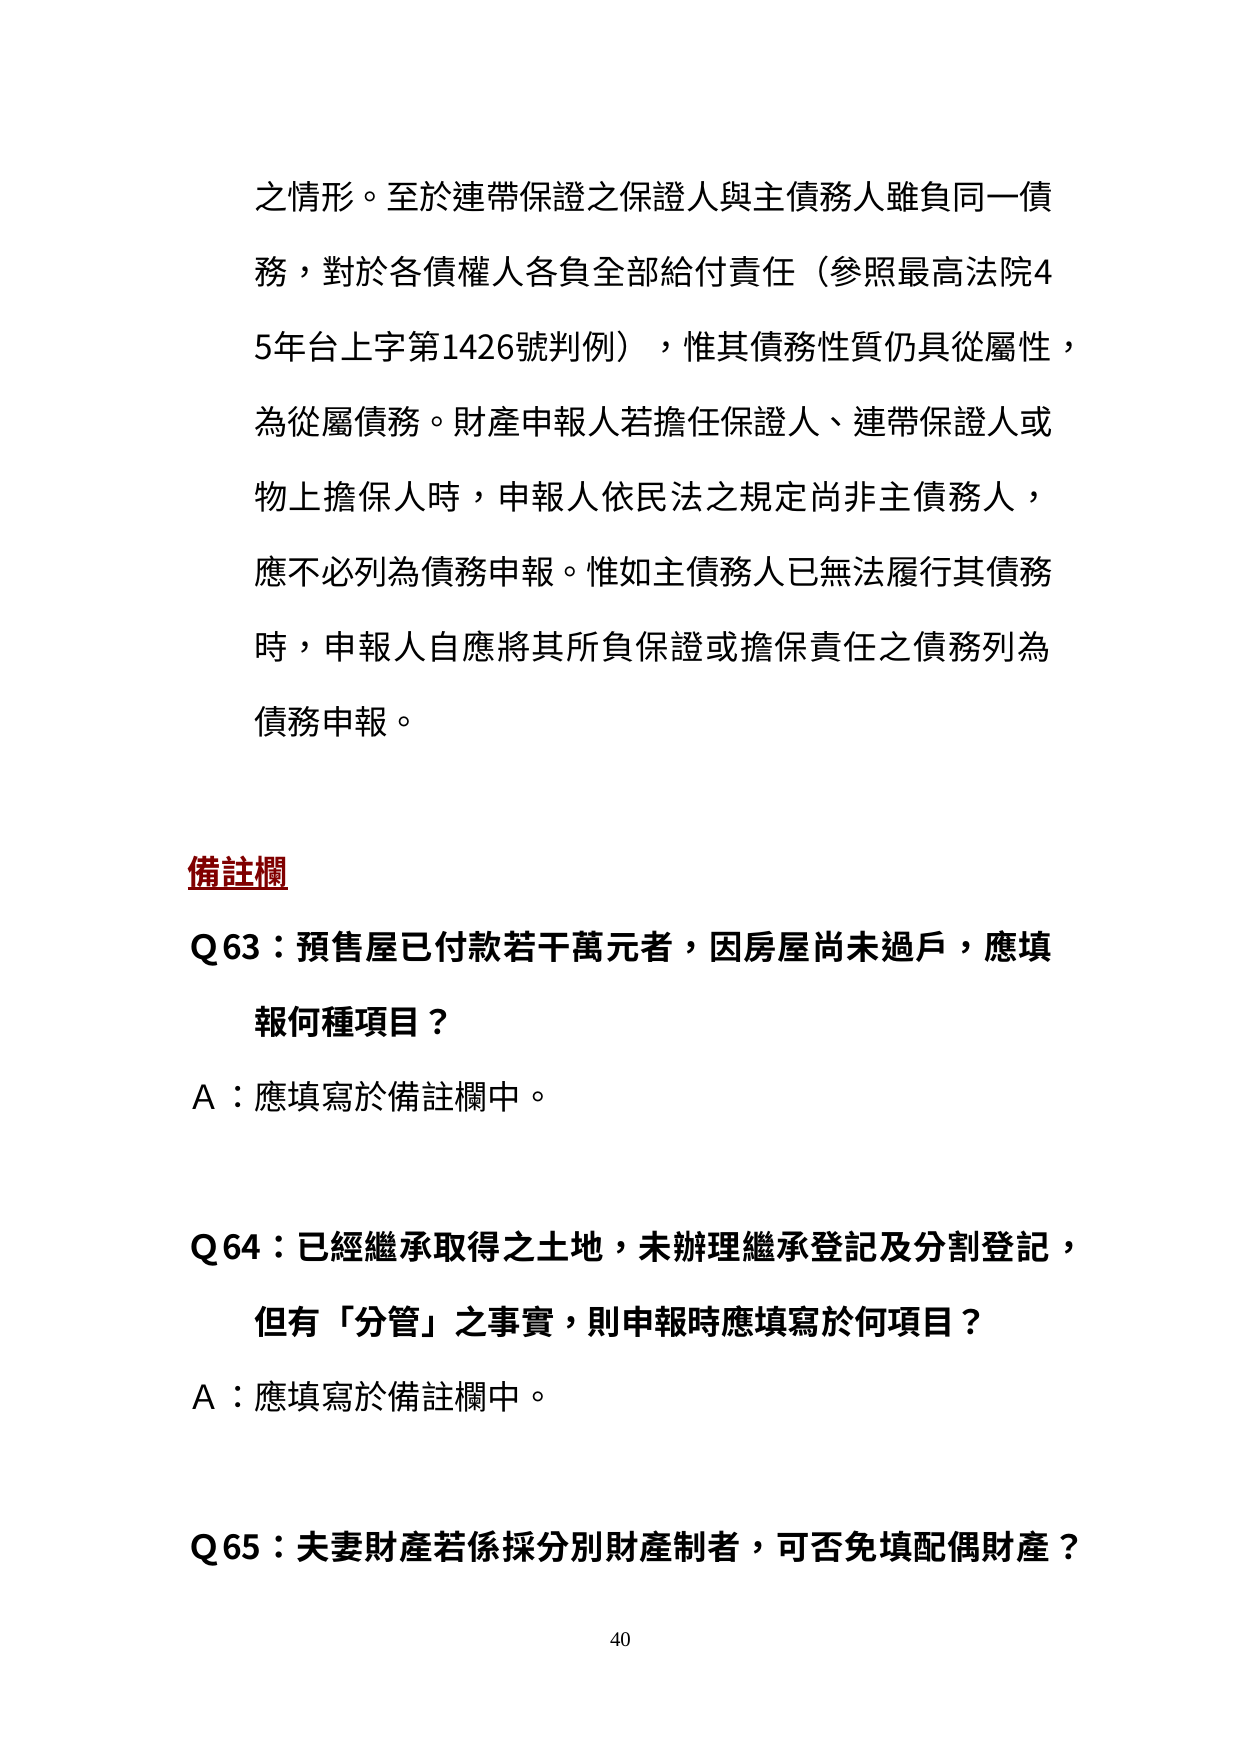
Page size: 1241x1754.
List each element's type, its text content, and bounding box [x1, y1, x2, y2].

text Ｑ64：已經繼承取得之土地，未辦理繼承登記及分割登記，但有「分管」之事實，則申報時應填寫於何項目？ [187, 1207, 1053, 1357]
text Ａ：應填寫於備註欄中。 [187, 1057, 1053, 1132]
text Ｑ65：夫妻財產若係採分別財產制者，可否免填配偶財產？（88年政字第022392號函釋） [187, 1507, 1053, 1582]
text Ａ：應填寫於備註欄中。 [187, 1357, 1053, 1432]
text 備註欄 [187, 832, 1053, 907]
text Ｑ63：預售屋已付款若干萬元者，因房屋尚未過戶，應填報何種項目？ [187, 907, 1053, 1057]
text Ａ：保證、連帶保證及提供不動產為他人債務設定抵押權（物上擔保）三者性質上係為他人之債務提供債之擔保或物上擔保責任。保證人係於主債務人不履行債務時，方由其代負履行責任；物上擔保係於債務人不履行債務時，債權人得就擔保標的物取償。而保證人之代負履行責任及債權人就物上擔保人所提供之擔保物取償，均係以主債務人不履行債務為要件，保證人及物上擔保人僅於主債務人不履行債務時，始有代為清償債務之情形。至於連帶保證之保證人與主債務人雖負同一債務，對於各債權人各負全部給付責任（參照最高法院45年台上字第1426號判例），惟其債務性質仍具從屬性，為從屬債務。財產申報人若擔任保證人、連帶保證人或物上擔保人時，申報人依民法之規定尚非主債務人，應不必列為債務申報。惟如主債務人已無法履行其債務時，申報人自應將其所負保證或擔保責任之債務列為債務申報。 [187, 157, 1053, 757]
